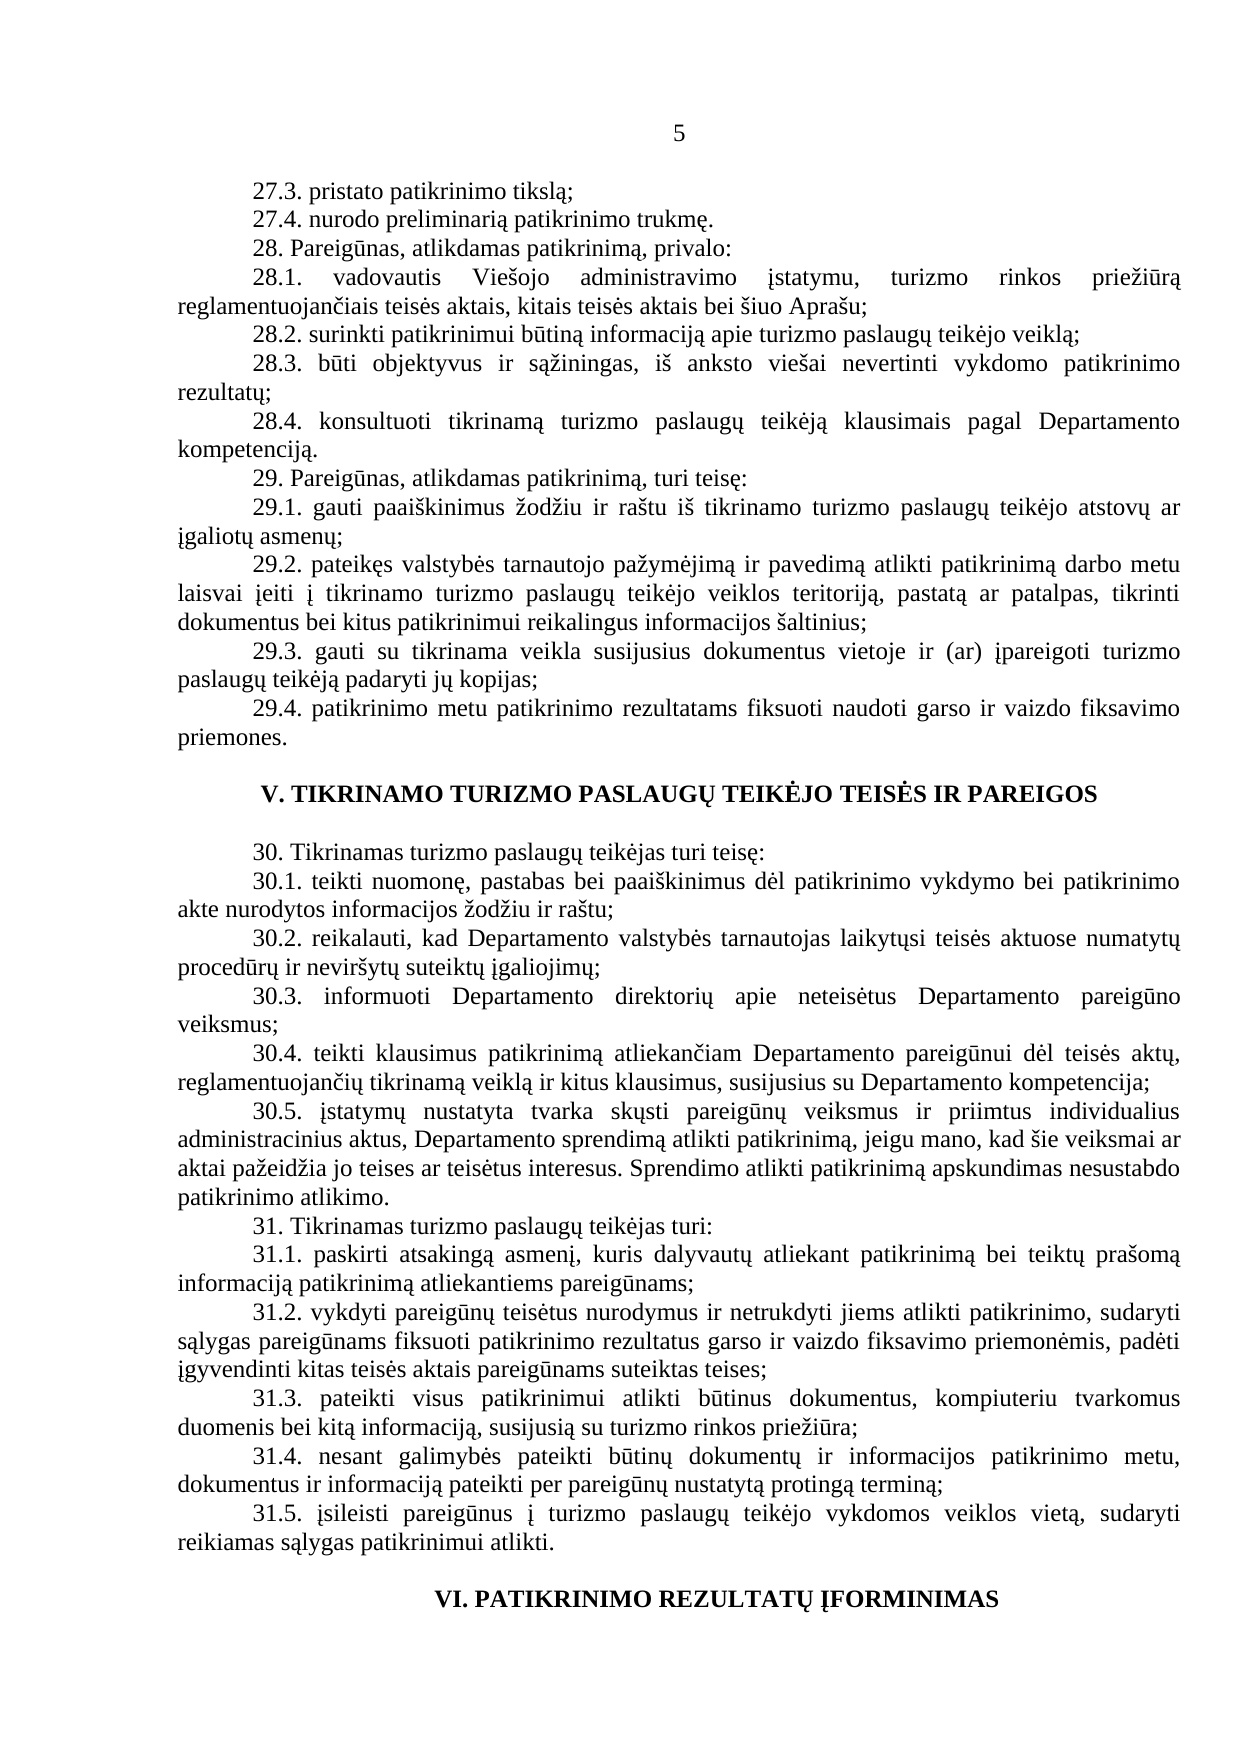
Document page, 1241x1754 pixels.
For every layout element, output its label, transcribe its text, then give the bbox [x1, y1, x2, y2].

text 31.3. pateikti visus patikrinimui atlikti būtinus dokumentus, kompiuteriu tvarkomus duomenis bei kitą informaciją, susijusią su turizmo rinkos priežiūra; [177, 1383, 1181, 1441]
text 30.2. reikalauti, kad Departamento valstybės tarnautojas laikytųsi teisės aktuose numatytų procedūrų ir neviršytų suteiktų įgaliojimų; [177, 923, 1181, 981]
text 28.2. surinkti patikrinimui būtiną informaciją apie turizmo paslaugų teikėjo veiklą; [177, 319, 1181, 348]
text 30.3. informuoti Departamento direktorių apie neteisėtus Departamento pareigūno veiksmus; [177, 981, 1181, 1038]
text 31.2. vykdyti pareigūnų teisėtus nurodymus ir netrukdyti jiems atlikti patikrinimo, sudaryti sąlygas pareigūnams fiksuoti patikrinimo rezultatus garso ir vaizdo fiksavimo priemonėmis, padėti įgyvendinti kitas teisės aktais pareigūnams suteiktas teises; [177, 1297, 1181, 1383]
text V. TIKRINAMO TURIZMO PASLAUGŲ TEIKĖJO TEISĖS IR PAREIGOS [177, 779, 1181, 808]
text VI. PATIKRINIMO REZULTATŲ ĮFORMINIMAS [177, 1584, 1181, 1613]
text 31.4. nesant galimybės pateikti būtinų dokumentų ir informacijos patikrinimo metu, dokumentus ir informaciją pateikti per pareigūnų nustatytą protingą terminą; [177, 1441, 1181, 1498]
text 28.4. konsultuoti tikrinamą turizmo paslaugų teikėją klausimais pagal Departamento kompetenciją. [177, 406, 1181, 463]
text 30. Tikrinamas turizmo paslaugų teikėjas turi teisę: [177, 837, 1181, 866]
text 27.4. nurodo preliminarią patikrinimo trukmę. [177, 204, 1181, 233]
text 31.5. įsileisti pareigūnus į turizmo paslaugų teikėjo vykdomos veiklos vietą, sudaryti reikiamas sąlygas patikrinimui atlikti. [177, 1498, 1181, 1556]
text 29.1. gauti paaiškinimus žodžiu ir raštu iš tikrinamo turizmo paslaugų teikėjo atstovų ar įgaliotų asmenų; [177, 492, 1181, 549]
text 31. Tikrinamas turizmo paslaugų teikėjas turi: [177, 1211, 1181, 1239]
text 29.2. pateikęs valstybės tarnautojo pažymėjimą ir pavedimą atlikti patikrinimą darbo metu laisvai įeiti į tikrinamo turizmo paslaugų teikėjo veiklos teritoriją, pastatą ar patalpas, tikrinti dokumentus bei kitus patikrinimui reikalingus informacijos šaltinius; [177, 549, 1181, 636]
text 27.3. pristato patikrinimo tikslą; [177, 176, 1181, 204]
text 30.1. teikti nuomonę, pastabas bei paaiškinimus dėl patikrinimo vykdymo bei patikrinimo akte nurodytos informacijos žodžiu ir raštu; [177, 866, 1181, 923]
text 29.4. patikrinimo metu patikrinimo rezultatams fiksuoti naudoti garso ir vaizdo fiksavimo priemones. [177, 693, 1181, 751]
text 28. Pareigūnas, atlikdamas patikrinimą, privalo: [177, 233, 1181, 262]
text 30.4. teikti klausimus patikrinimą atliekančiam Departamento pareigūnui dėl teisės aktų, reglamentuojančių tikrinamą veiklą ir kitus klausimus, susijusius su Departamento kompetencija; [177, 1038, 1181, 1096]
text 28.1. vadovautis Viešojo administravimo įstatymu, turizmo rinkos priežiūrą reglamentuojančiais teisės aktais, kitais teisės aktais bei šiuo Aprašu; [177, 262, 1181, 319]
text 30.5. įstatymų nustatyta tvarka skųsti pareigūnų veiksmus ir priimtus individualius administracinius aktus, Departamento sprendimą atlikti patikrinimą, jeigu mano, kad šie veiksmai ar aktai pažeidžia jo teises ar teisėtus interesus. Sprendimo atlikti patikrinimą apskundimas nesustabdo patikrinimo atlikimo. [177, 1096, 1181, 1211]
text 31.1. paskirti atsakingą asmenį, kuris dalyvautų atliekant patikrinimą bei teiktų prašomą informaciją patikrinimą atliekantiems pareigūnams; [177, 1239, 1181, 1297]
text 28.3. būti objektyvus ir sąžiningas, iš anksto viešai nevertinti vykdomo patikrinimo rezultatų; [177, 348, 1181, 406]
text 29.3. gauti su tikrinama veikla susijusius dokumentus vietoje ir (ar) įpareigoti turizmo paslaugų teikėją padaryti jų kopijas; [177, 636, 1181, 693]
text 29. Pareigūnas, atlikdamas patikrinimą, turi teisę: [177, 463, 1181, 492]
